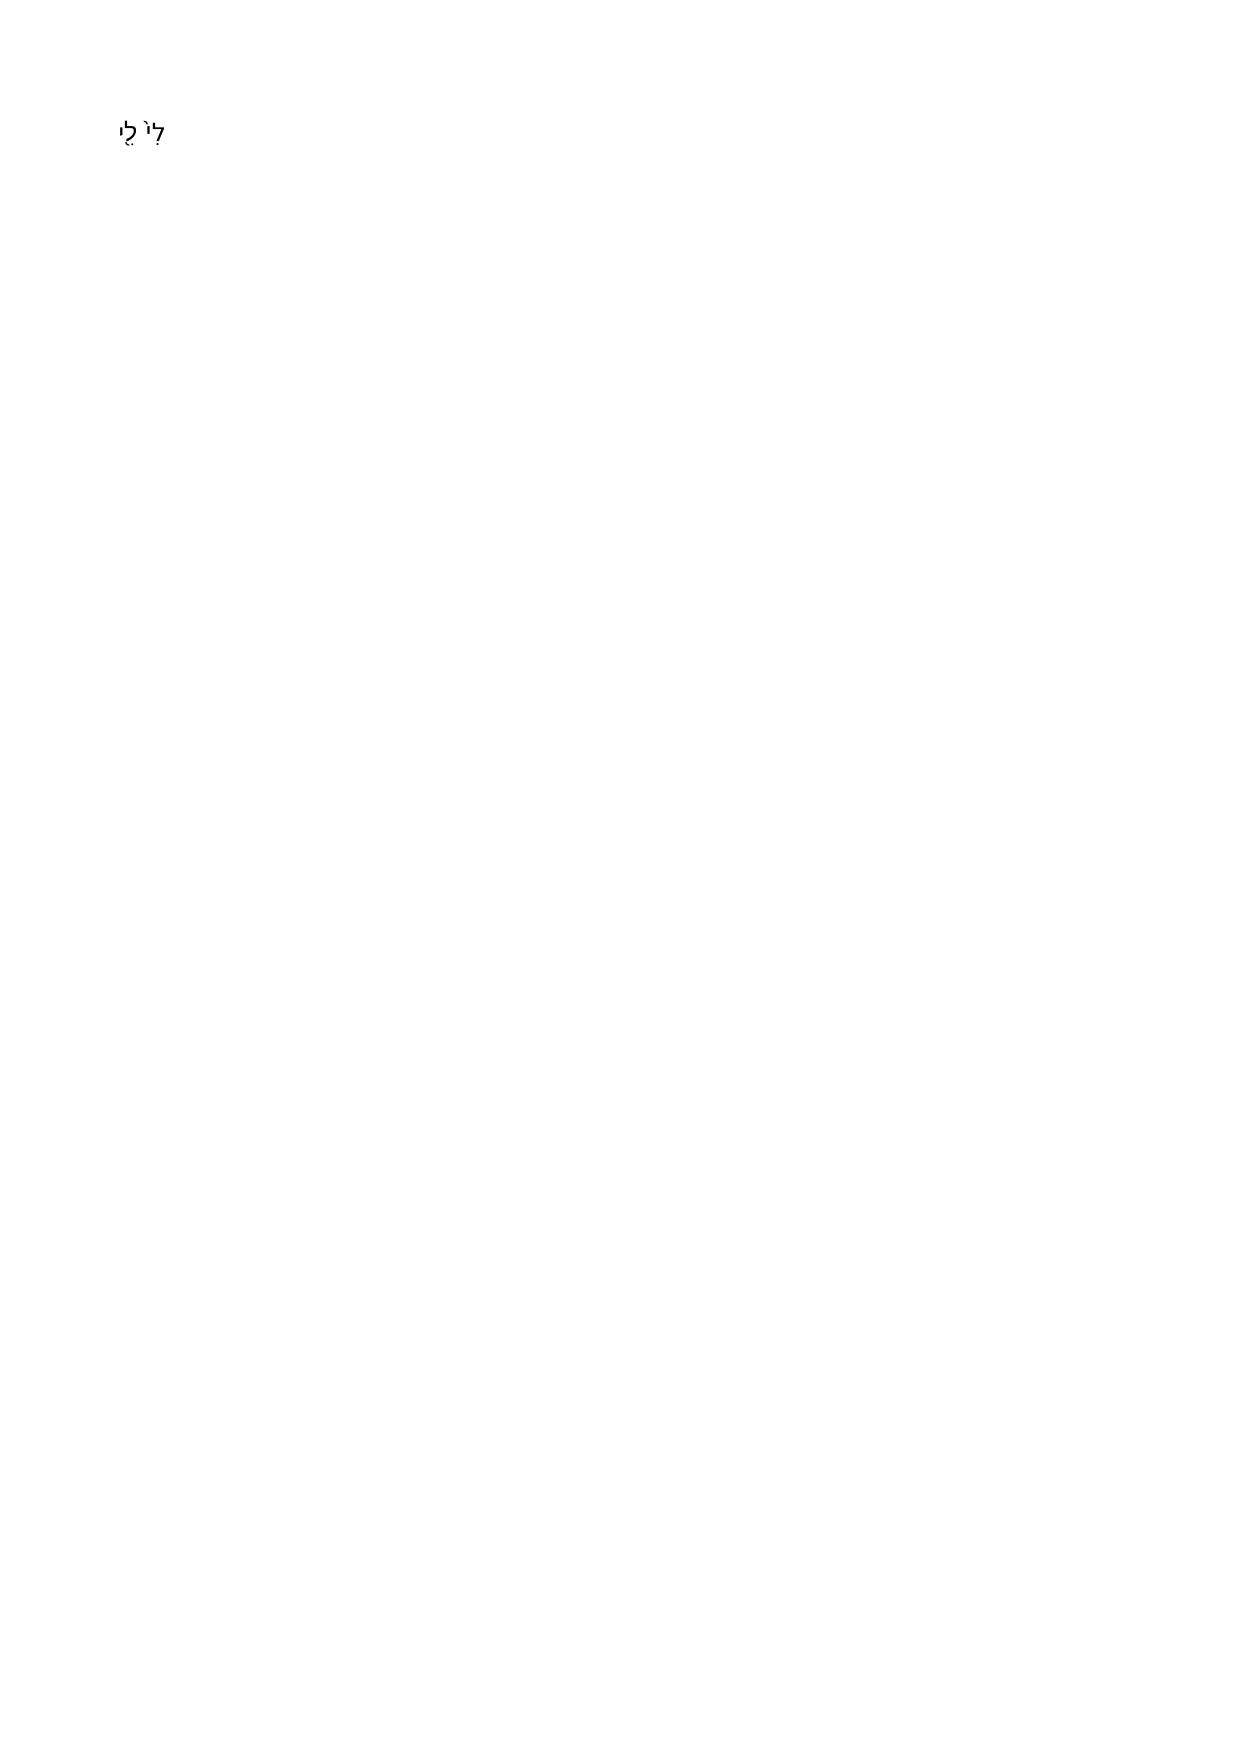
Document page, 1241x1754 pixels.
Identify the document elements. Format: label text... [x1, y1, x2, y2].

text לִי֙ לִ֖י [118, 118, 1122, 147]
